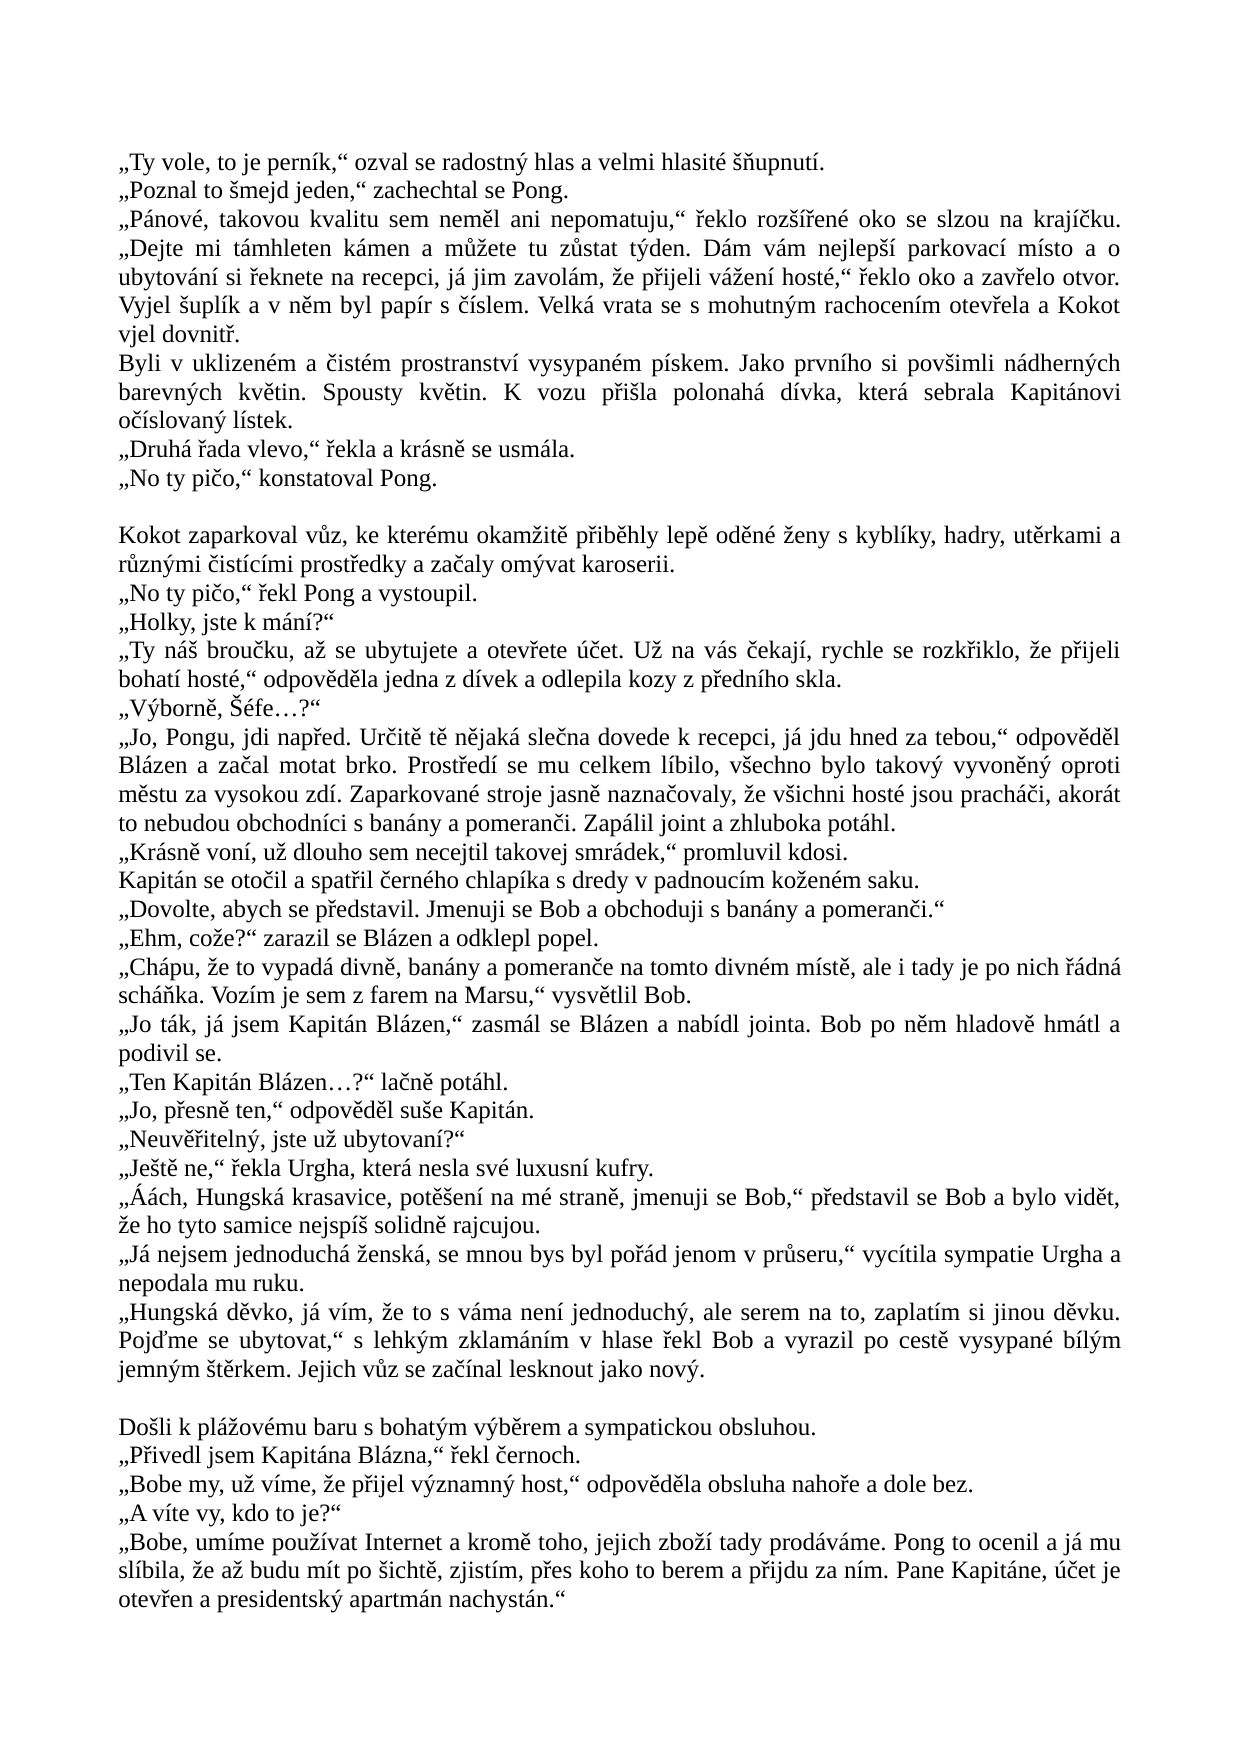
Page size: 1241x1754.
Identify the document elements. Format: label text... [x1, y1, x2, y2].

text „Chápu, že to vypadá divně, banány a pomeranče na tomto divném místě, ale i tady je po nich řádná scháňka. Vozím je sem z farem na Marsu,“ vysvětlil Bob. [118, 952, 1122, 1009]
text „Hungská děvko, já vím, že to s váma není jednoduchý, ale serem na to, zaplatím si jinou děvku. Pojďme se ubytovat,“ s lehkým zklamáním v hlase řekl Bob a vyrazil po cestě vysypané bílým jemným štěrkem. Jejich vůz se začínal lesknout jako nový. [118, 1297, 1122, 1383]
text Kokot zaparkoval vůz, ke kterému okamžitě přiběhly lepě oděné ženy s kyblíky, hadry, utěrkami a různými čistícími prostředky a začaly omývat karoserii. [118, 521, 1122, 578]
text „Ty náš broučku, až se ubytujete a otevřete účet. Už na vás čekají, rychle se rozkřiklo, že přijeli bohatí hosté,“ odpověděla jedna z dívek a odlepila kozy z předního skla. [118, 636, 1122, 693]
text „Přivedl jsem Kapitána Blázna,“ řekl černoch. [118, 1441, 1122, 1469]
text „Jo, přesně ten,“ odpověděl suše Kapitán. [118, 1096, 1122, 1124]
text Kapitán se otočil a spatřil černého chlapíka s dredy v padnoucím koženém saku. [118, 866, 1122, 894]
text „Jo, Pongu, jdi napřed. Určitě tě nějaká slečna dovede k recepci, já jdu hned za tebou,“ odpověděl Blázen a začal motat brko. Prostředí se mu celkem líbilo, všechno bylo takový vyvoněný oproti městu za vysokou zdí. Zaparkované stroje jasně naznačovaly, že všichni hosté jsou pracháči, akorát to nebudou obchodníci s banány a pomeranči. Zapálil joint a zhluboka potáhl. [118, 722, 1122, 837]
text „Ty vole, to je perník,“ ozval se radostný hlas a velmi hlasité šňupnutí. [118, 147, 1122, 176]
text „Jo ták, já jsem Kapitán Blázen,“ zasmál se Blázen a nabídl jointa. Bob po něm hladově hmátl a podivil se. [118, 1009, 1122, 1067]
text „No ty pičo,“ konstatoval Pong. [118, 463, 1122, 492]
text „Áách, Hungská krasavice, potěšení na mé straně, jmenuji se Bob,“ představil se Bob a bylo vidět, že ho tyto samice nejspíš solidně rajcujou. [118, 1182, 1122, 1239]
text „Krásně voní, už dlouho sem necejtil takovej smrádek,“ promluvil kdosi. [118, 837, 1122, 866]
text „Dovolte, abych se představil. Jmenuji se Bob a obchoduji s banány a pomeranči.“ [118, 894, 1122, 923]
text „A víte vy, kdo to je?“ [118, 1498, 1122, 1527]
text „Neuvěřitelný, jste už ubytovaní?“ [118, 1124, 1122, 1153]
text „Pánové, takovou kvalitu sem neměl ani nepomatuju,“ řeklo rozšířené oko se slzou na krajíčku. „Dejte mi támhleten kámen a můžete tu zůstat týden. Dám vám nejlepší parkovací místo a o ubytování si řeknete na recepci, já jim zavolám, že přijeli vážení hosté,“ řeklo oko a zavřelo otvor. Vyjel šuplík a v něm byl papír s číslem. Velká vrata se s mohutným rachocením otevřela a Kokot vjel dovnitř. [118, 204, 1122, 348]
text „Bobe my, už víme, že přijel významný host,“ odpověděla obsluha nahoře a dole bez. [118, 1469, 1122, 1498]
text „Druhá řada vlevo,“ řekla a krásně se usmála. [118, 434, 1122, 463]
text Byli v uklizeném a čistém prostranství vysypaném pískem. Jako prvního si povšimli nádherných barevných květin. Spousty květin. K vozu přišla polonahá dívka, která sebrala Kapitánovi očíslovaný lístek. [118, 348, 1122, 434]
text „Ten Kapitán Blázen…?“ lačně potáhl. [118, 1067, 1122, 1096]
text „Poznal to šmejd jeden,“ zachechtal se Pong. [118, 176, 1122, 204]
text Došli k plážovému baru s bohatým výběrem a sympatickou obsluhou. [118, 1412, 1122, 1441]
text „Ehm, cože?“ zarazil se Blázen a odklepl popel. [118, 923, 1122, 952]
text „Ještě ne,“ řekla Urgha, která nesla své luxusní kufry. [118, 1153, 1122, 1182]
text „Bobe, umíme používat Internet a kromě toho, jejich zboží tady prodáváme. Pong to ocenil a já mu slíbila, že až budu mít po šichtě, zjistím, přes koho to berem a přijdu za ním. Pane Kapitáne, účet je otevřen a presidentský apartmán nachystán.“ [118, 1527, 1122, 1613]
text „Holky, jste k mání?“ [118, 607, 1122, 636]
text „Já nejsem jednoduchá ženská, se mnou bys byl pořád jenom v průseru,“ vycítila sympatie Urgha a nepodala mu ruku. [118, 1239, 1122, 1297]
text „Výborně, Šéfe…?“ [118, 693, 1122, 722]
text „No ty pičo,“ řekl Pong a vystoupil. [118, 578, 1122, 607]
